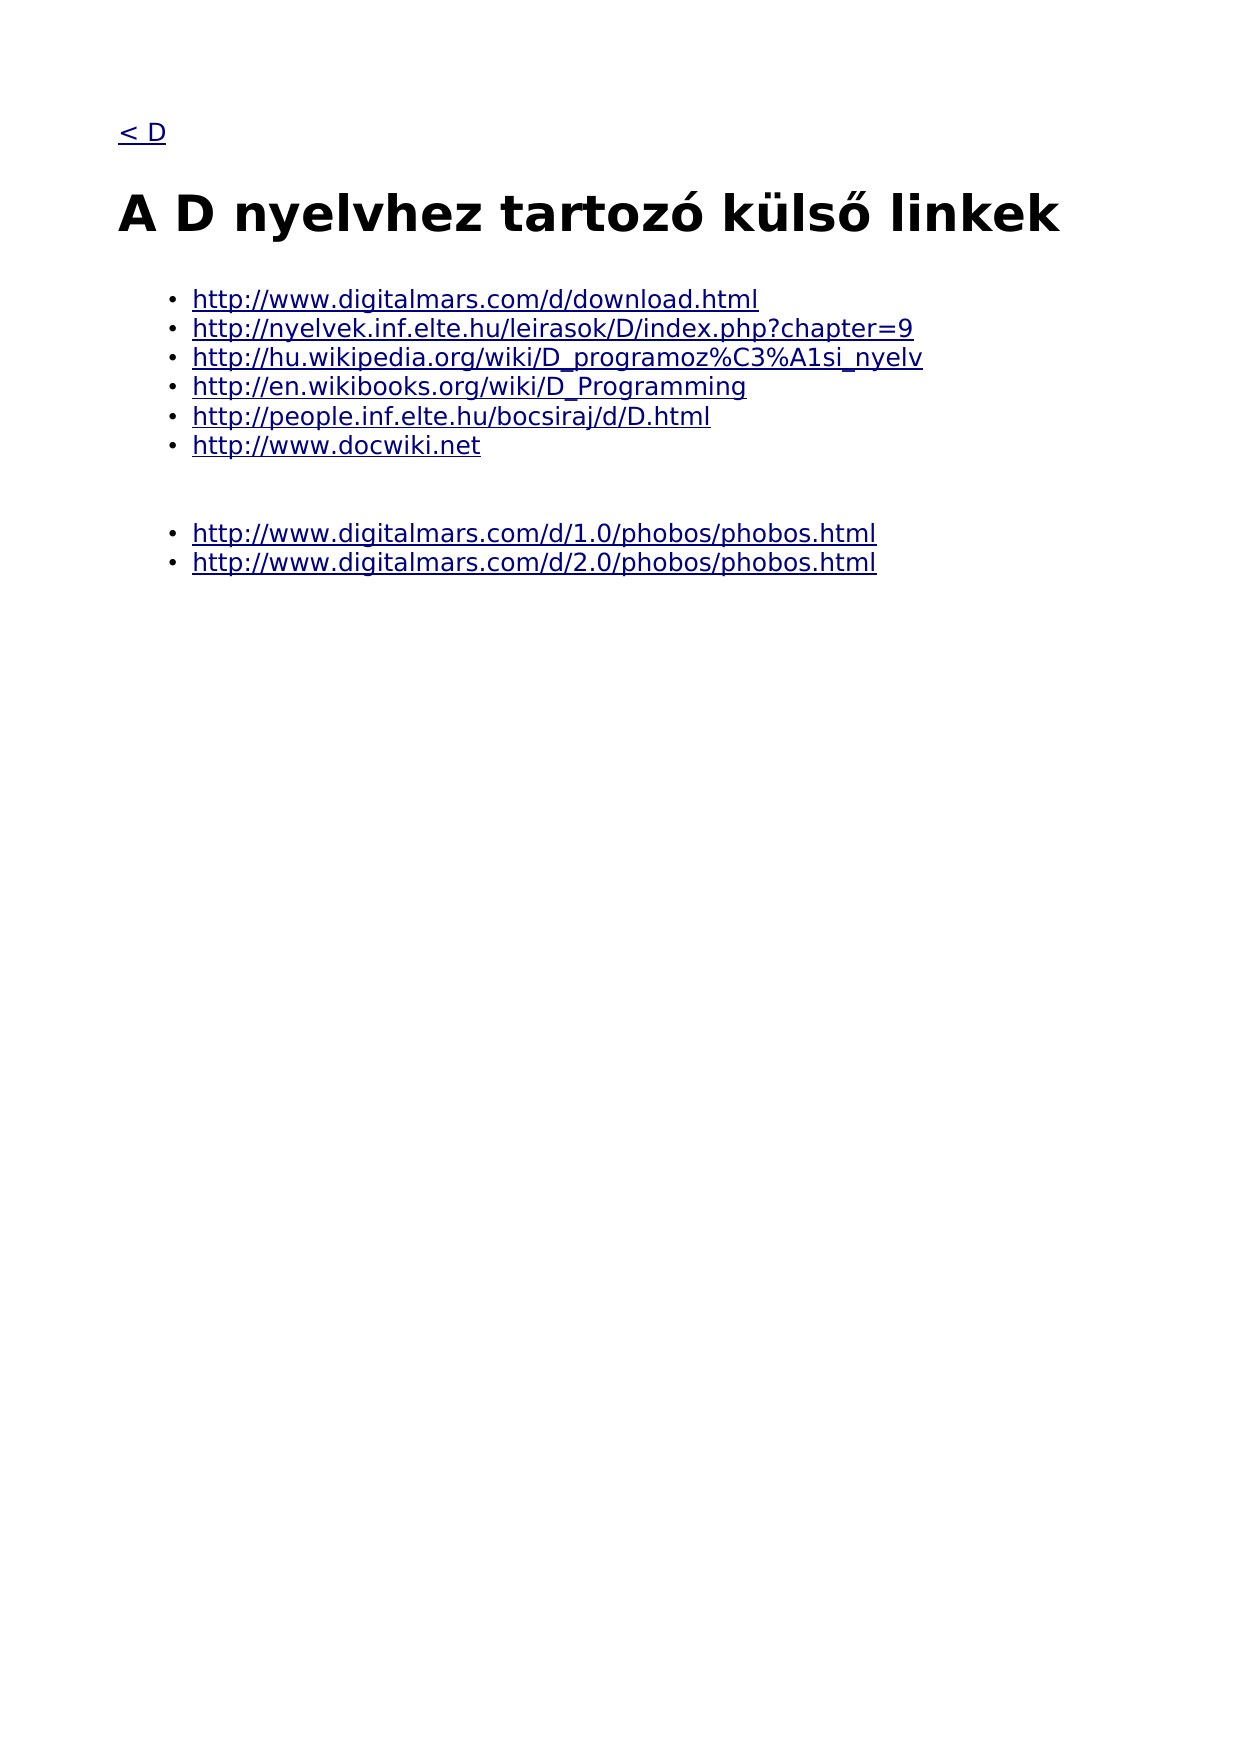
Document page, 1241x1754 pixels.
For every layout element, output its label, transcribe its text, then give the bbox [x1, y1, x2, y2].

list http://www.docwiki.net [177, 431, 1122, 460]
list http://people.inf.elte.hu/bocsiraj/d/D.html [177, 402, 1122, 431]
list http://www.digitalmars.com/d/download.html [177, 285, 1122, 314]
list http://en.wikibooks.org/wiki/D_Programming [177, 372, 1122, 402]
list http://nyelvek.inf.elte.hu/leirasok/D/index.php?chapter=9 [177, 314, 1122, 343]
list http://www.digitalmars.com/d/2.0/phobos/phobos.html [177, 548, 1122, 577]
subtitle A D nyelvhez tartozó külső linkek [118, 185, 1122, 243]
list http://hu.wikipedia.org/wiki/D_programoz%C3%A1si_nyelv [177, 343, 1122, 372]
list http://www.digitalmars.com/d/1.0/phobos/phobos.html [177, 519, 1122, 548]
text < D [118, 118, 1122, 147]
